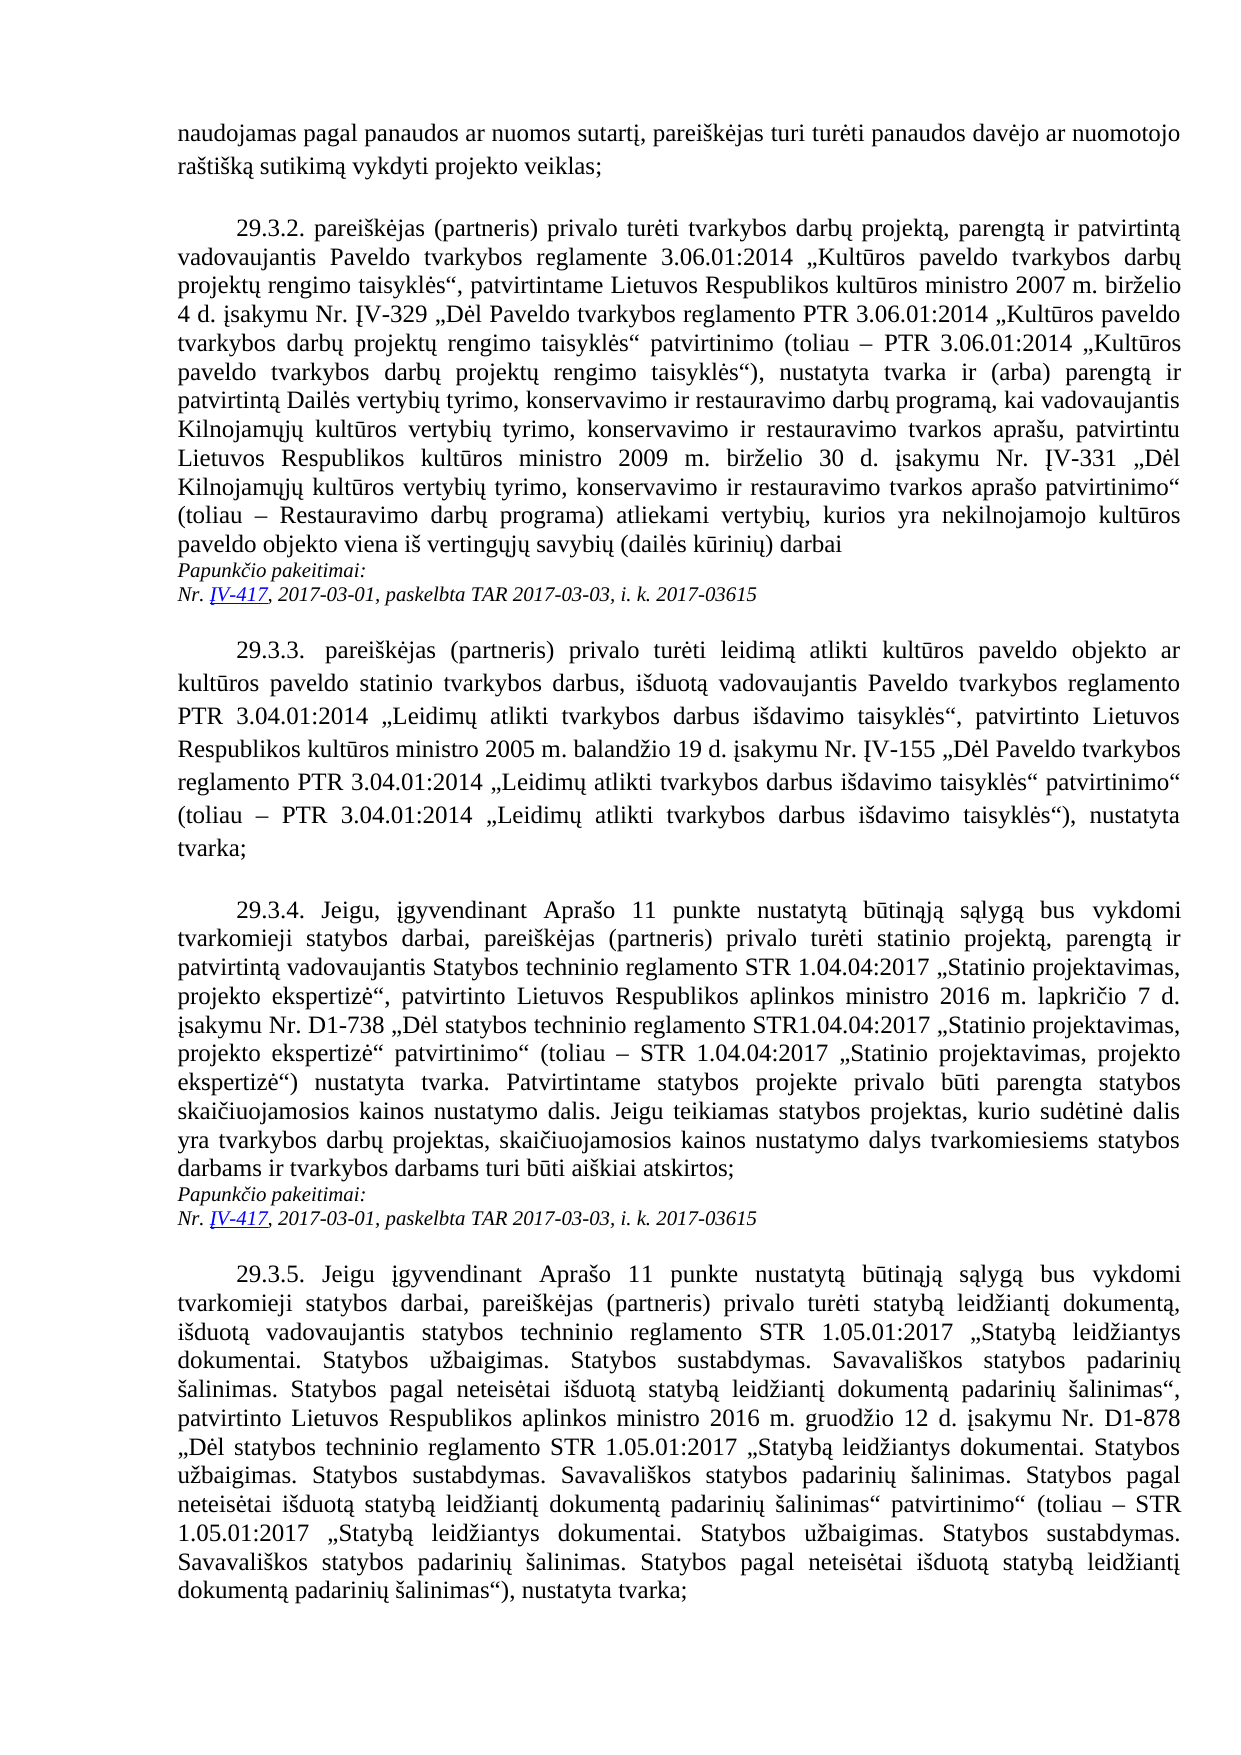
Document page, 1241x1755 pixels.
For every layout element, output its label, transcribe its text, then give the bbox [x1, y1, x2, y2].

text Nr. ĮV-417, 2017-03-01, paskelbta TAR 2017-03-03, i. k. 2017-03615 [177, 1206, 1181, 1230]
text Nr. ĮV-417, 2017-03-01, paskelbta TAR 2017-03-03, i. k. 2017-03615 [177, 582, 1181, 606]
text 29.3.5. Jeigu įgyvendinant Aprašo 11 punkte nustatytą būtinąją sąlygą bus vykdomi tvarkomieji statybos darbai, pareiškėjas (partneris) privalo turėti statybą leidžiantį dokumentą, išduotą vadovaujantis statybos techninio reglamento STR 1.05.01:2017 „Statybą leidžiantys dokumentai. Statybos užbaigimas. Statybos sustabdymas. Savavališkos statybos padarinių šalinimas. Statybos pagal neteisėtai išduotą statybą leidžiantį dokumentą padarinių šalinimas“, patvirtinto Lietuvos Respublikos aplinkos ministro 2016 m. gruodžio 12 d. įsakymu Nr. D1-878 „Dėl statybos techninio reglamento STR 1.05.01:2017 „Statybą leidžiantys dokumentai. Statybos užbaigimas. Statybos sustabdymas. Savavališkos statybos padarinių šalinimas. Statybos pagal neteisėtai išduotą statybą leidžiantį dokumentą padarinių šalinimas“ patvirtinimo“ (toliau – STR 1.05.01:2017 „Statybą leidžiantys dokumentai. Statybos užbaigimas. Statybos sustabdymas. Savavališkos statybos padarinių šalinimas. Statybos pagal neteisėtai išduotą statybą leidžiantį dokumentą padarinių šalinimas“), nustatyta tvarka; [177, 1259, 1181, 1604]
text 29.3.3. pareiškėjas (partneris) privalo turėti leidimą atlikti kultūros paveldo objekto ar kultūros paveldo statinio tvarkybos darbus, išduotą vadovaujantis Paveldo tvarkybos reglamento PTR 3.04.01:2014 „Leidimų atlikti tvarkybos darbus išdavimo taisyklės“, patvirtinto Lietuvos Respublikos kultūros ministro 2005 m. balandžio 19 d. įsakymu Nr. ĮV-155 „Dėl Paveldo tvarkybos reglamento PTR 3.04.01:2014 „Leidimų atlikti tvarkybos darbus išdavimo taisyklės“ patvirtinimo“ (toliau – PTR 3.04.01:2014 „Leidimų atlikti tvarkybos darbus išdavimo taisyklės“), nustatyta tvarka; [177, 635, 1181, 862]
text Papunkčio pakeitimai: [177, 1182, 1181, 1206]
text 29.3.4. Jeigu, įgyvendinant Aprašo 11 punkte nustatytą būtinąją sąlygą bus vykdomi tvarkomieji statybos darbai, pareiškėjas (partneris) privalo turėti statinio projektą, parengtą ir patvirtintą vadovaujantis Statybos techninio reglamento STR 1.04.04:2017 „Statinio projektavimas, projekto ekspertizė“, patvirtinto Lietuvos Respublikos aplinkos ministro 2016 m. lapkričio 7 d. įsakymu Nr. D1-738 „Dėl statybos techninio reglamento STR1.04.04:2017 „Statinio projektavimas, projekto ekspertizė“ patvirtinimo“ (toliau – STR 1.04.04:2017 „Statinio projektavimas, projekto ekspertizė“) nustatyta tvarka. Patvirtintame statybos projekte privalo būti parengta statybos skaičiuojamosios kainos nustatymo dalis. Jeigu teikiamas statybos projektas, kurio sudėtinė dalis yra tvarkybos darbų projektas, skaičiuojamosios kainos nustatymo dalys tvarkomiesiems statybos darbams ir tvarkybos darbams turi būti aiškiai atskirtos; [177, 895, 1181, 1182]
text naudojamas pagal panaudos ar nuomos sutartį, pareiškėjas turi turėti panaudos davėjo ar nuomotojo raštišką sutikimą vykdyti projekto veiklas; [177, 118, 1181, 180]
text 29.3.2. pareiškėjas (partneris) privalo turėti tvarkybos darbų projektą, parengtą ir patvirtintą vadovaujantis Paveldo tvarkybos reglamente 3.06.01:2014 „Kultūros paveldo tvarkybos darbų projektų rengimo taisyklės“, patvirtintame Lietuvos Respublikos kultūros ministro 2007 m. birželio 4 d. įsakymu Nr. ĮV-329 „Dėl Paveldo tvarkybos reglamento PTR 3.06.01:2014 „Kultūros paveldo tvarkybos darbų projektų rengimo taisyklės“ patvirtinimo (toliau – PTR 3.06.01:2014 „Kultūros paveldo tvarkybos darbų projektų rengimo taisyklės“), nustatyta tvarka ir (arba) parengtą ir patvirtintą Dailės vertybių tyrimo, konservavimo ir restauravimo darbų programą, kai vadovaujantis Kilnojamųjų kultūros vertybių tyrimo, konservavimo ir restauravimo tvarkos aprašu, patvirtintu Lietuvos Respublikos kultūros ministro 2009 m. birželio 30 d. įsakymu Nr. ĮV-331 „Dėl Kilnojamųjų kultūros vertybių tyrimo, konservavimo ir restauravimo tvarkos aprašo patvirtinimo“ (toliau – Restauravimo darbų programa) atliekami vertybių, kurios yra nekilnojamojo kultūros paveldo objekto viena iš vertingųjų savybių (dailės kūrinių) darbai [177, 213, 1181, 558]
text Papunkčio pakeitimai: [177, 558, 1181, 582]
